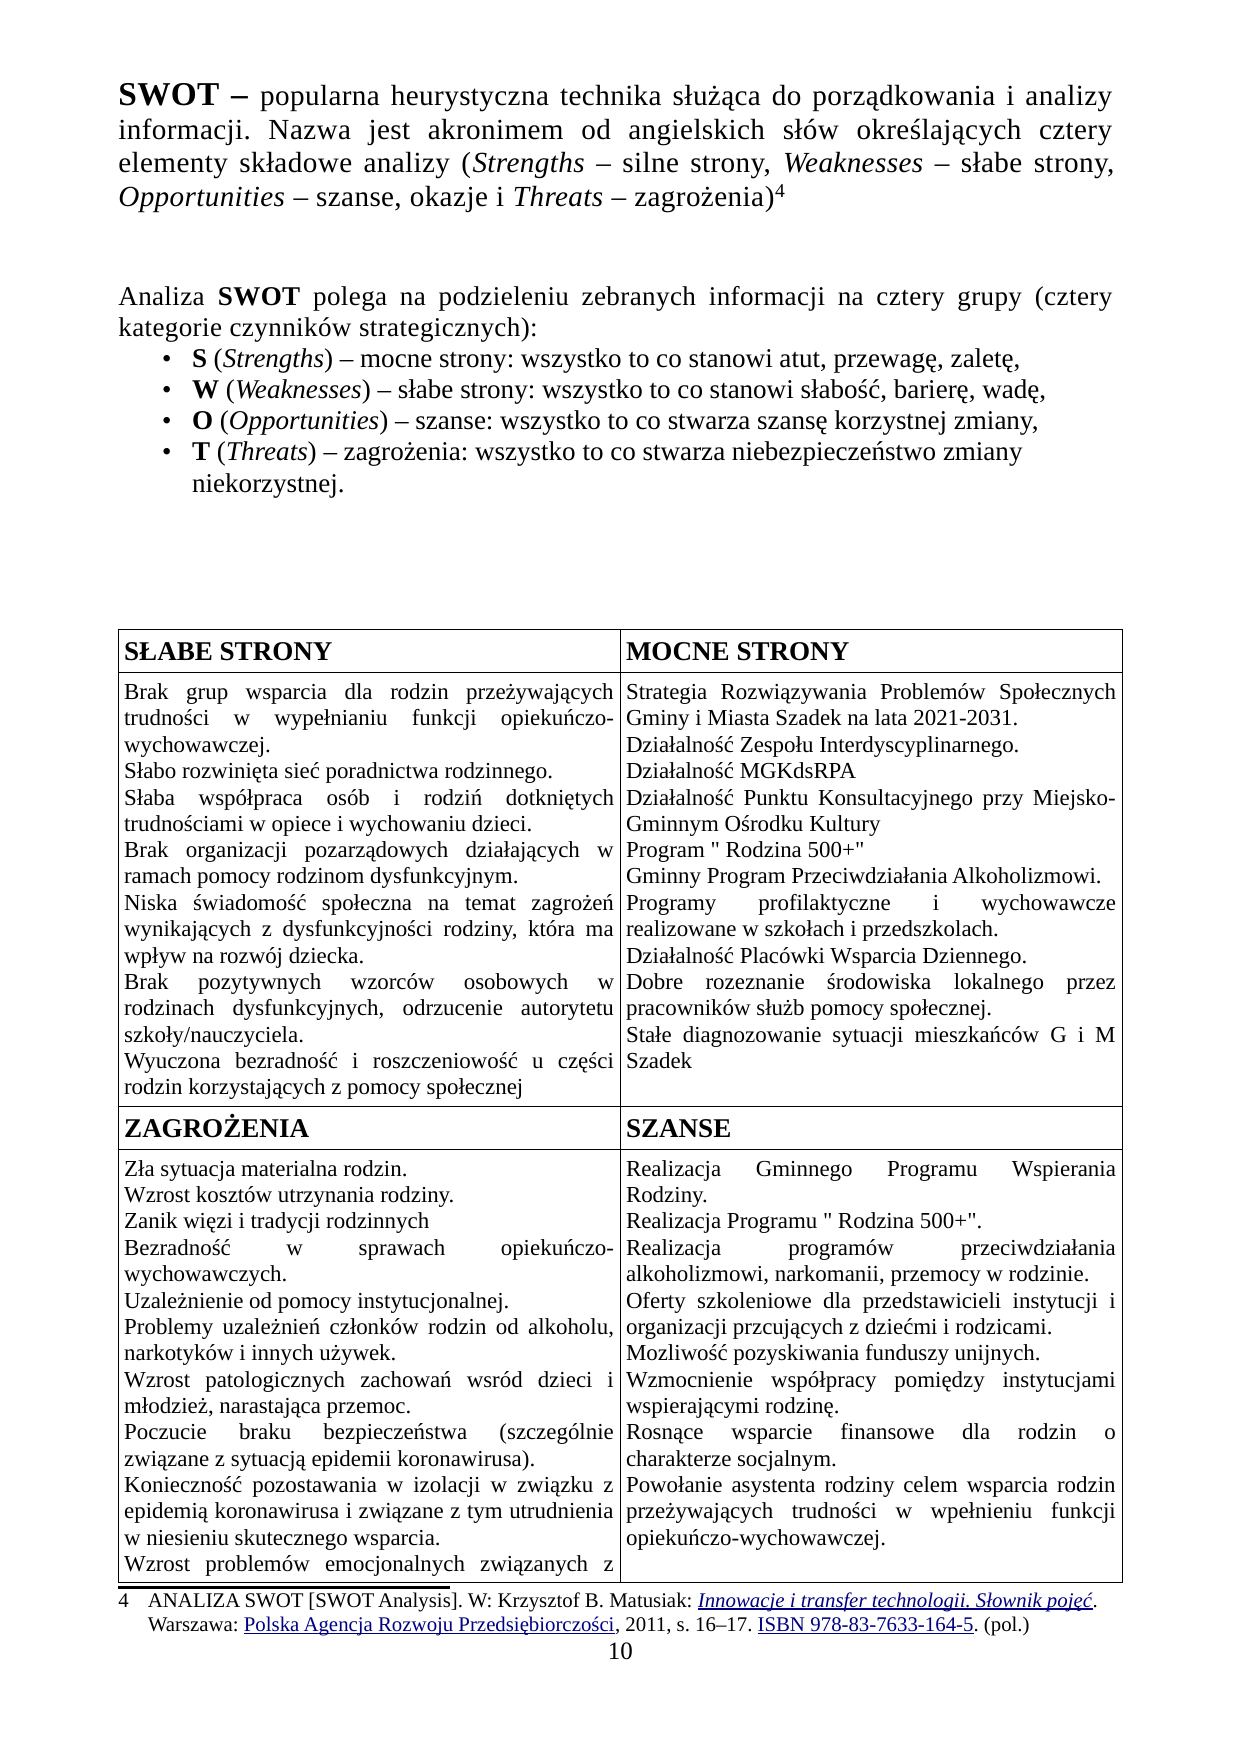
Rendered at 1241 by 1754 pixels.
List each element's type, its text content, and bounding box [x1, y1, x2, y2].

text Analiza SWOT polega na podzieleniu zebranych informacji na cztery grupy (cztery kategorie czynników strategicznych): [118, 280, 1114, 342]
table_cell Brak grup wsparcia dla rodzin przeżywających trudności w wypełnianiu funkcji opiekuńczo-wychowawczej. Słabo rozwinięta sieć poradnictwa rodzinnego. Słaba współpraca osób i rodziń dotkniętych trudnościami w opiece i wychowaniu dzieci. Brak organizacji pozarządowych działających w ramach pomocy rodzinom dysfunkcyjnym. Niska świadomość społeczna na temat zagrożeń wynikających z dysfunkcyjności rodziny, która ma wpływ na rozwój dziecka. Brak pozytywnych wzorców osobowych w rodzinach dysfunkcyjnych, odrzucenie autorytetu szkoły/nauczyciela. Wyuczona bezradność i roszczeniowość u części rodzin korzystających z pomocy społecznej [119, 673, 620, 1106]
text SWOT – popularna heurystyczna technika służąca do porządkowania i analizy informacji. Nazwa jest akronimem od angielskich słów określających cztery elementy składowe analizy (Strengths – silne strony, Weaknesses – słabe strony, Opportunities – szanse, okazje i Threats – zagrożenia) [118, 74, 1114, 213]
list S (Strengths) – mocne strony: wszystko to co stanowi atut, przewagę, zaletę, [162, 342, 1122, 373]
table_cell Zła sytuacja materialna rodzin. Wzrost kosztów utrzynania rodziny. Zanik więzi i tradycji rodzinnych Bezradność w sprawach opiekuńczo-wychowawczych. Uzależnienie od pomocy instytucjonalnej. Problemy uzależnień członków rodzin od alkoholu, narkotyków i innych używek. Wzrost patologicznych zachowań wsród dzieci i młodzież, narastająca przemoc. Poczucie braku bezpieczeństwa (szczególnie związane z sytuacją epidemii koronawirusa). Konieczność pozostawania w izolacji w związku z epidemią koronawirusa i związane z tym utrudnienia w niesieniu skutecznego wsparcia. Wzrost problemów emocjonalnych związanych z [119, 1150, 620, 1582]
list W (Weaknesses) – słabe strony: wszystko to co stanowi słabość, barierę, wadę, [162, 373, 1122, 404]
list T (Threats) – zagrożenia: wszystko to co stwarza niebezpieczeństwo zmiany niekorzystnej. [162, 436, 1122, 498]
table_header MOCNE STRONY [621, 630, 1122, 672]
table_header SŁABE STRONY [119, 630, 620, 672]
table_cell SZANSE [621, 1107, 1122, 1149]
table_cell ZAGROŻENIA [119, 1107, 620, 1149]
table_cell Realizacja Gminnego Programu Wspierania Rodziny. Realizacja Programu " Rodzina 500+". Realizacja programów przeciwdziałania alkoholizmowi, narkomanii, przemocy w rodzinie. Oferty szkoleniowe dla przedstawicieli instytucji i organizacji przcujących z dziećmi i rodzicami. Mozliwość pozyskiwania funduszy unijnych. Wzmocnienie współpracy pomiędzy instytucjami wspierającymi rodzinę. Rosnące wsparcie finansowe dla rodzin o charakterze socjalnym. Powołanie asystenta rodziny celem wsparcia rodzin przeżywających trudności w wpełnieniu funkcji opiekuńczo-wychowawczej. [621, 1150, 1122, 1582]
text ANALIZA SWOT [SWOT Analysis]. W: Krzysztof B. Matusiak: Innowacje i transfer technologii. Słownik pojęć. Warszawa: Polska Agencja Rozwoju Przedsiębiorczości, 2011, s. 16–17. ISBN 978-83-7633-164-5. (pol.) [118, 1588, 1122, 1636]
list O (Opportunities) – szanse: wszystko to co stwarza szansę korzystnej zmiany, [162, 404, 1122, 436]
table_cell Strategia Rozwiązywania Problemów Społecznych Gminy i Miasta Szadek na lata 2021-2031. Działalność Zespołu Interdyscyplinarnego. Działalność MGKdsRPA Działalność Punktu Konsultacyjnego przy Miejsko-Gminnym Ośrodku Kultury Program " Rodzina 500+" Gminny Program Przeciwdziałania Alkoholizmowi. Programy profilaktyczne i wychowawcze realizowane w szkołach i przedszkolach. Działalność Placówki Wsparcia Dziennego. Dobre rozeznanie środowiska lokalnego przez pracowników służb pomocy społecznej. Stałe diagnozowanie sytuacji mieszkańców G i M Szadek [621, 673, 1122, 1106]
